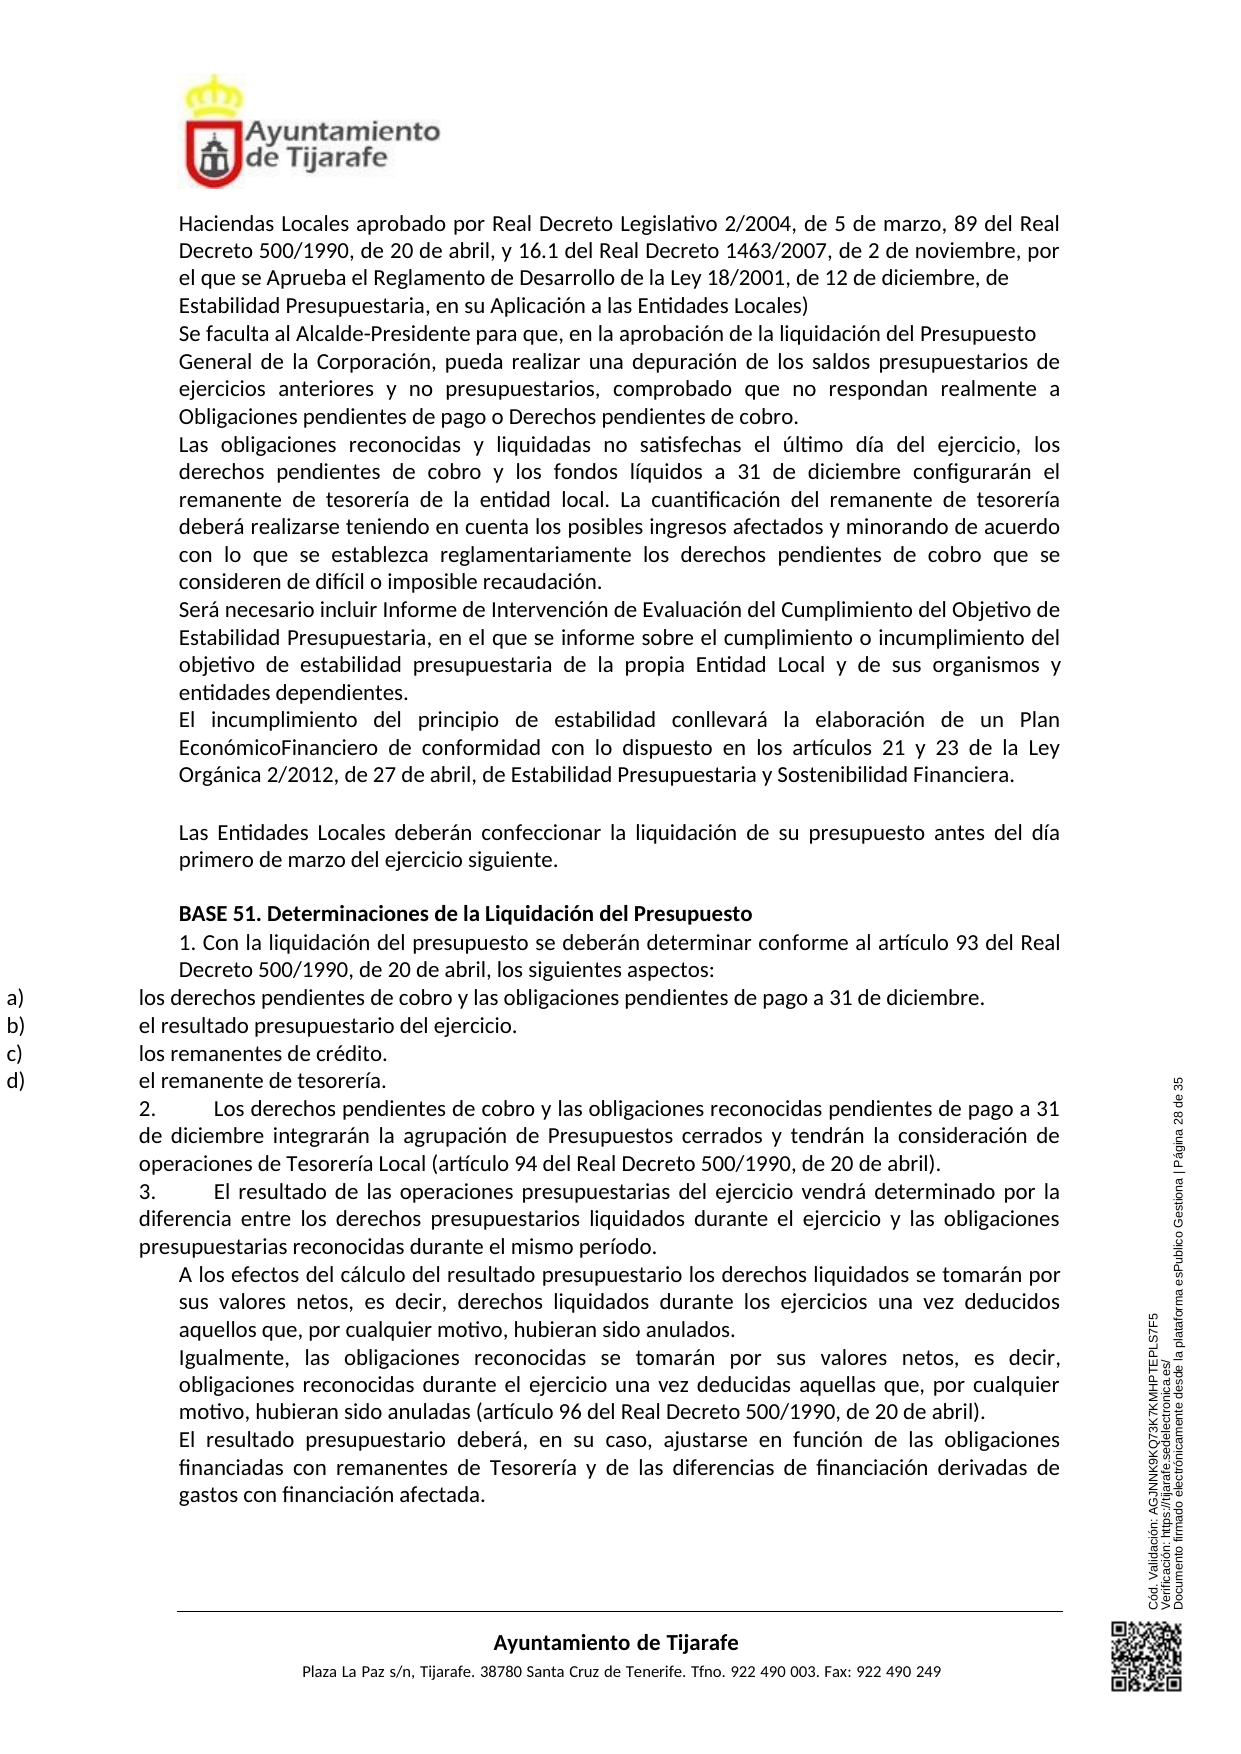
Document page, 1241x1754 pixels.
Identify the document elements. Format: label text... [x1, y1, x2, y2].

list los remanentes de crédito. [6, 1039, 1062, 1066]
text General de la Corporación, pueda realizar una depuración de los saldos presupuestarios de ejercicios anteriores y no presupuestarios, comprobado que no respondan realmente a Obligaciones pendientes de pago o Derechos pendientes de cobro. [179, 348, 1062, 430]
list el remanente de tesorería. [6, 1067, 1062, 1094]
text El incumplimiento del principio de estabilidad conllevará la elaboración de un Plan EconómicoFinanciero de conformidad con lo dispuesto en los artículos 21 y 23 de la Ley Orgánica 2/2012, de 27 de abril, de Estabilidad Presupuestaria y Sostenibilidad Financiera. [179, 706, 1062, 788]
text Será necesario incluir Informe de Intervención de Evaluación del Cumplimiento del Objetivo de Estabilidad Presupuestaria, en el que se informe sobre el cumplimiento o incumplimiento del objetivo de estabilidad presupuestaria de la propia Entidad Local y de sus organismos y entidades dependientes. [179, 596, 1062, 706]
subtitle BASE 51. Determinaciones de la Liquidación del Presupuesto [179, 899, 1064, 927]
list Los derechos pendientes de cobro y las obligaciones reconocidas pendientes de pago a 31 de diciembre integrarán la agrupación de Presupuestos cerrados y tendrán la consideración de operaciones de Tesorería Local (artículo 94 del Real Decreto 500/1990, de 20 de abril). [139, 1095, 1062, 1177]
list el resultado presupuestario del ejercicio. [6, 1011, 1062, 1039]
text Las Entidades Locales deberán confeccionar la liquidación de su presupuesto antes del día primero de marzo del ejercicio siguiente. [179, 819, 1062, 874]
text El resultado presupuestario deberá, en su caso, ajustarse en función de las obligaciones financiadas con remanentes de Tesorería y de las diferencias de financiación derivadas de gastos con financiación afectada. [179, 1426, 1062, 1508]
text Las obligaciones reconocidas y liquidadas no satisfechas el último día del ejercicio, los derechos pendientes de cobro y los fondos líquidos a 31 de diciembre configurarán el remanente de tesorería de la entidad local. La cuantificación del remanente de tesorería deberá realizarse teniendo en cuenta los posibles ingresos afectados y minorando de acuerdo con lo que se establezca reglamentariamente los derechos pendientes de cobro que se consideren de difícil o imposible recaudación. [179, 430, 1062, 595]
text A los efectos del cálculo del resultado presupuestario los derechos liquidados se tomarán por sus valores netos, es decir, derechos liquidados durante los ejercicios una vez deducidos aquellos que, por cualquier motivo, hubieran sido anulados. [179, 1260, 1062, 1343]
text Estabilidad Presupuestaria, en su Aplicación a las Entidades Locales) [179, 292, 1062, 319]
list El resultado de las operaciones presupuestarias del ejercicio vendrá determinado por la diferencia entre los derechos presupuestarios liquidados durante el ejercicio y las obligaciones presupuestarias reconocidas durante el mismo período. [139, 1177, 1062, 1260]
text Se faculta al Alcalde-Presidente para que, en la aprobación de la liquidación del Presupuesto [179, 320, 1062, 347]
text Haciendas Locales aprobado por Real Decreto Legislativo 2/2004, de 5 de marzo, 89 del Real Decreto 500/1990, de 20 de abril, y 16.1 del Real Decreto 1463/2007, de 2 de noviembre, por el que se Aprueba el Reglamento de Desarrollo de la Ley 18/2001, de 12 de diciembre, de [179, 209, 1062, 292]
text 1. Con la liquidación del presupuesto se deberán determinar conforme al artículo 93 del Real Decreto 500/1990, de 20 de abril, los siguientes aspectos: [179, 928, 1062, 983]
list los derechos pendientes de cobro y las obligaciones pendientes de pago a 31 de diciembre. [6, 983, 1062, 1011]
text Igualmente, las obligaciones reconocidas se tomarán por sus valores netos, es decir, obligaciones reconocidas durante el ejercicio una vez deducidas aquellas que, por cualquier motivo, hubieran sido anuladas (artículo 96 del Real Decreto 500/1990, de 20 de abril). [179, 1343, 1062, 1426]
